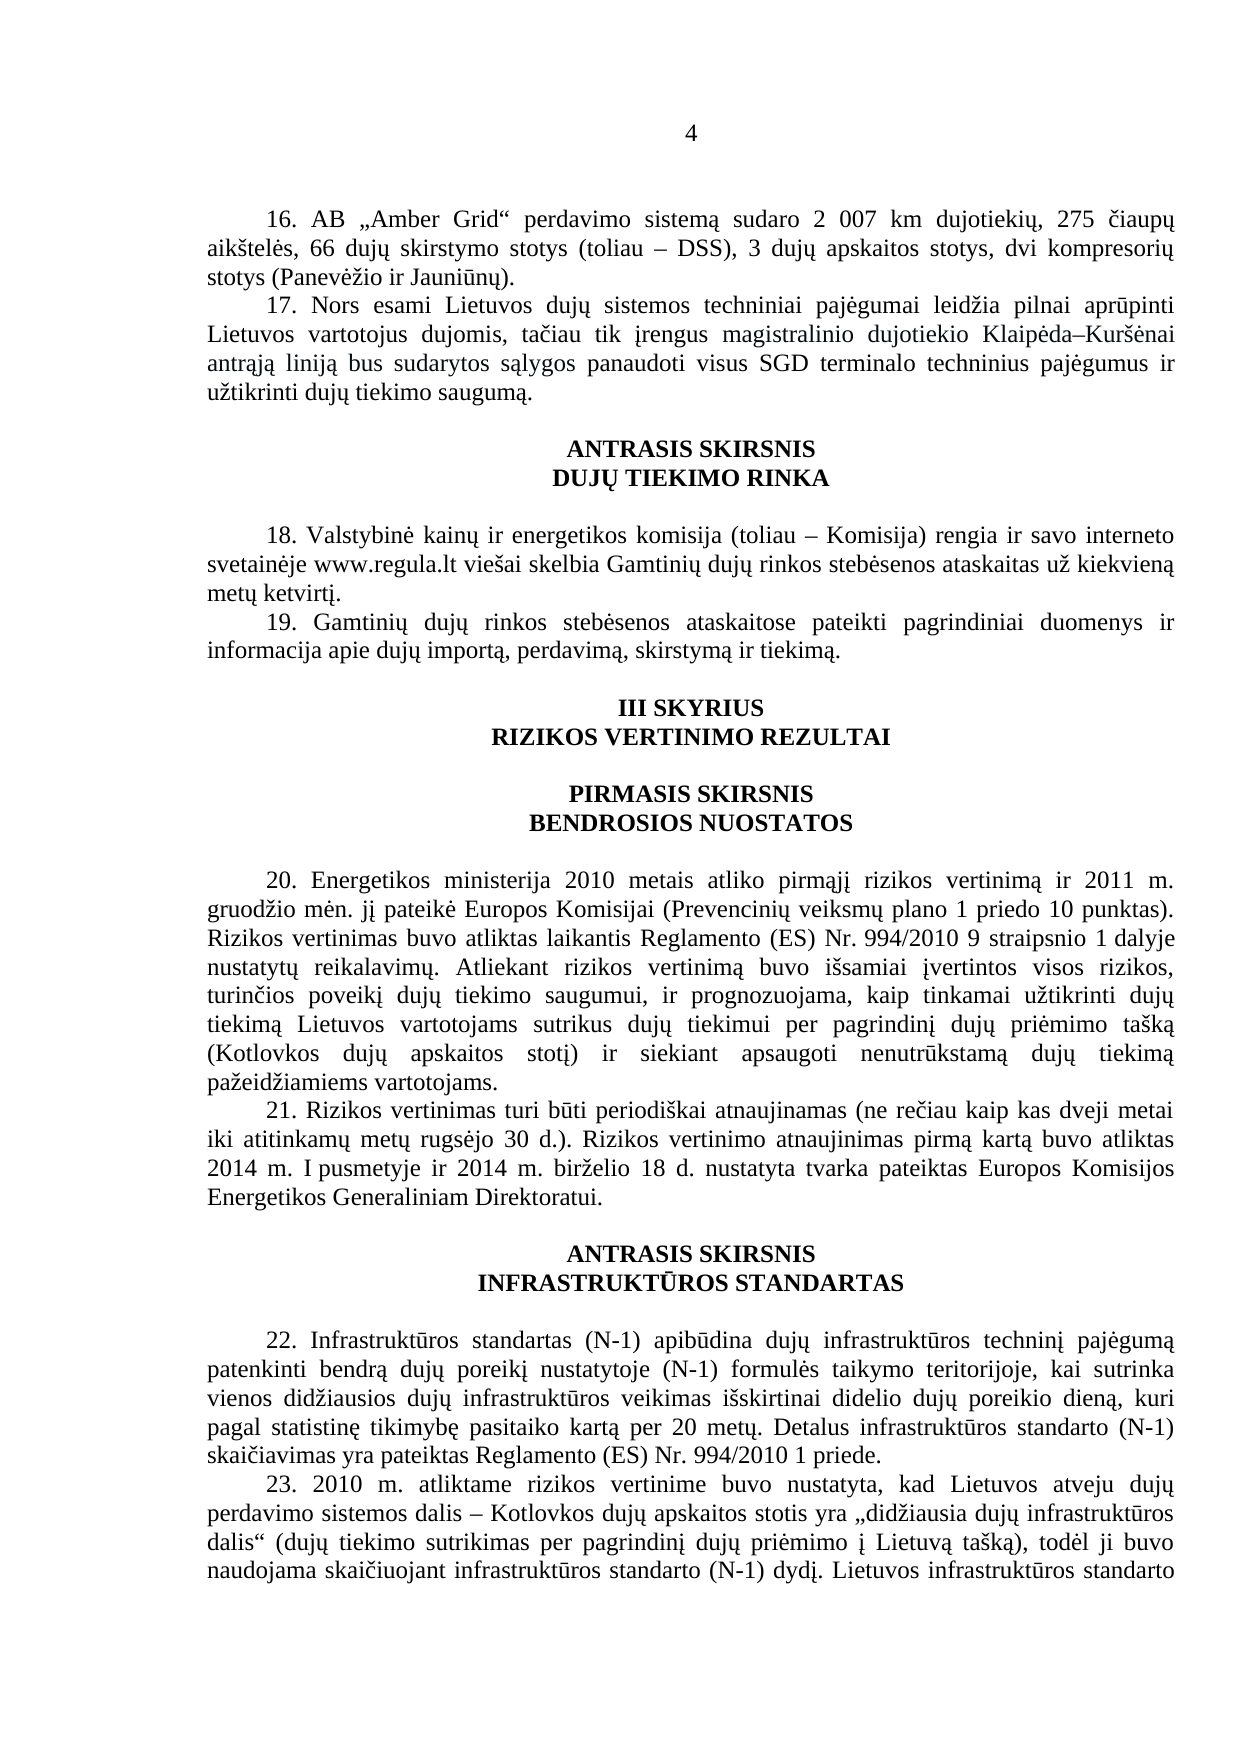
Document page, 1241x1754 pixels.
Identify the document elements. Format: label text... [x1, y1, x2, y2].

text 20. Energetikos ministerija 2010 metais atliko pirmąjį rizikos vertinimą ir 2011 m. gruodžio mėn. jį pateikė Europos Komisijai (Prevencinių veiksmų plano 1 priedo 10 punktas). Rizikos vertinimas buvo atliktas laikantis Reglamento (ES) Nr. 994/2010 9 straipsnio 1 dalyje nustatytų reikalavimų. Atliekant rizikos vertinimą buvo išsamiai įvertintos visos rizikos, turinčios poveikį dujų tiekimo saugumui, ir prognozuojama, kaip tinkamai užtikrinti dujų tiekimą Lietuvos vartotojams sutrikus dujų tiekimui per pagrindinį dujų priėmimo tašką (Kotlovkos dujų apskaitos stotį) ir siekiant apsaugoti nenutrūkstamą dujų tiekimą pažeidžiamiems vartotojams. [207, 866, 1175, 1096]
text III SKYRIUS [207, 693, 1175, 722]
text PIRMASIS SKIRSNIS [207, 779, 1175, 808]
text DUJŲ TIEKIMO RINKA [207, 463, 1175, 492]
text 16. AB „Amber Grid“ perdavimo sistemą sudaro 2 007 km dujotiekių, 275 čiaupų aikštelės, 66 dujų skirstymo stotys (toliau – DSS), 3 dujų apskaitos stotys, dvi kompresorių stotys (Panevėžio ir Jauniūnų). [207, 204, 1175, 291]
text INFRASTRUKTŪROS STANDARTAS [207, 1268, 1175, 1297]
text 21. Rizikos vertinimas turi būti periodiškai atnaujinamas (ne rečiau kaip kas dveji metai iki atitinkamų metų rugsėjo 30 d.). Rizikos vertinimo atnaujinimas pirmą kartą buvo atliktas 2014 m. I pusmetyje ir 2014 m. birželio 18 d. nustatyta tvarka pateiktas Europos Komisijos Energetikos Generaliniam Direktoratui. [207, 1096, 1175, 1211]
text 19. Gamtinių dujų rinkos stebėsenos ataskaitose pateikti pagrindiniai duomenys ir informacija apie dujų importą, perdavimą, skirstymą ir tiekimą. [207, 607, 1175, 664]
text ANTRASIS SKIRSNIS [207, 434, 1175, 463]
text 18. Valstybinė kainų ir energetikos komisija (toliau – Komisija) rengia ir savo interneto svetainėje www.regula.lt viešai skelbia Gamtinių dujų rinkos stebėsenos ataskaitas už kiekvieną metų ketvirtį. [207, 521, 1175, 607]
text 22. Infrastruktūros standartas (N-1) apibūdina dujų infrastruktūros techninį pajėgumą patenkinti bendrą dujų poreikį nustatytoje (N-1) formulės taikymo teritorijoje, kai sutrinka vienos didžiausios dujų infrastruktūros veikimas išskirtinai didelio dujų poreikio dieną, kuri pagal statistinę tikimybę pasitaiko kartą per 20 metų. Detalus infrastruktūros standarto (N-1) skaičiavimas yra pateiktas Reglamento (ES) Nr. 994/2010 1 priede. [207, 1326, 1175, 1469]
text RIZIKOS VERTINIMO REZULTAI [207, 722, 1175, 751]
text BENDROSIOS NUOSTATOS [207, 808, 1175, 837]
text ANTRASIS SKIRSNIS [207, 1239, 1175, 1268]
text 23. 2010 m. atliktame rizikos vertinime buvo nustatyta, kad Lietuvos atveju dujų perdavimo sistemos dalis – Kotlovkos dujų apskaitos stotis yra „didžiausia dujų infrastruktūros dalis“ (dujų tiekimo sutrikimas per pagrindinį dujų priėmimo į Lietuvą tašką), todėl ji buvo naudojama skaičiuojant infrastruktūros standarto (N-1) dydį. Lietuvos infrastruktūros standarto [207, 1469, 1175, 1584]
text 17. Nors esami Lietuvos dujų sistemos techniniai pajėgumai leidžia pilnai aprūpinti Lietuvos vartotojus dujomis, tačiau tik įrengus magistralinio dujotiekio Klaipėda–Kuršėnai antrąją liniją bus sudarytos sąlygos panaudoti visus SGD terminalo techninius pajėgumus ir užtikrinti dujų tiekimo saugumą. [207, 291, 1175, 406]
